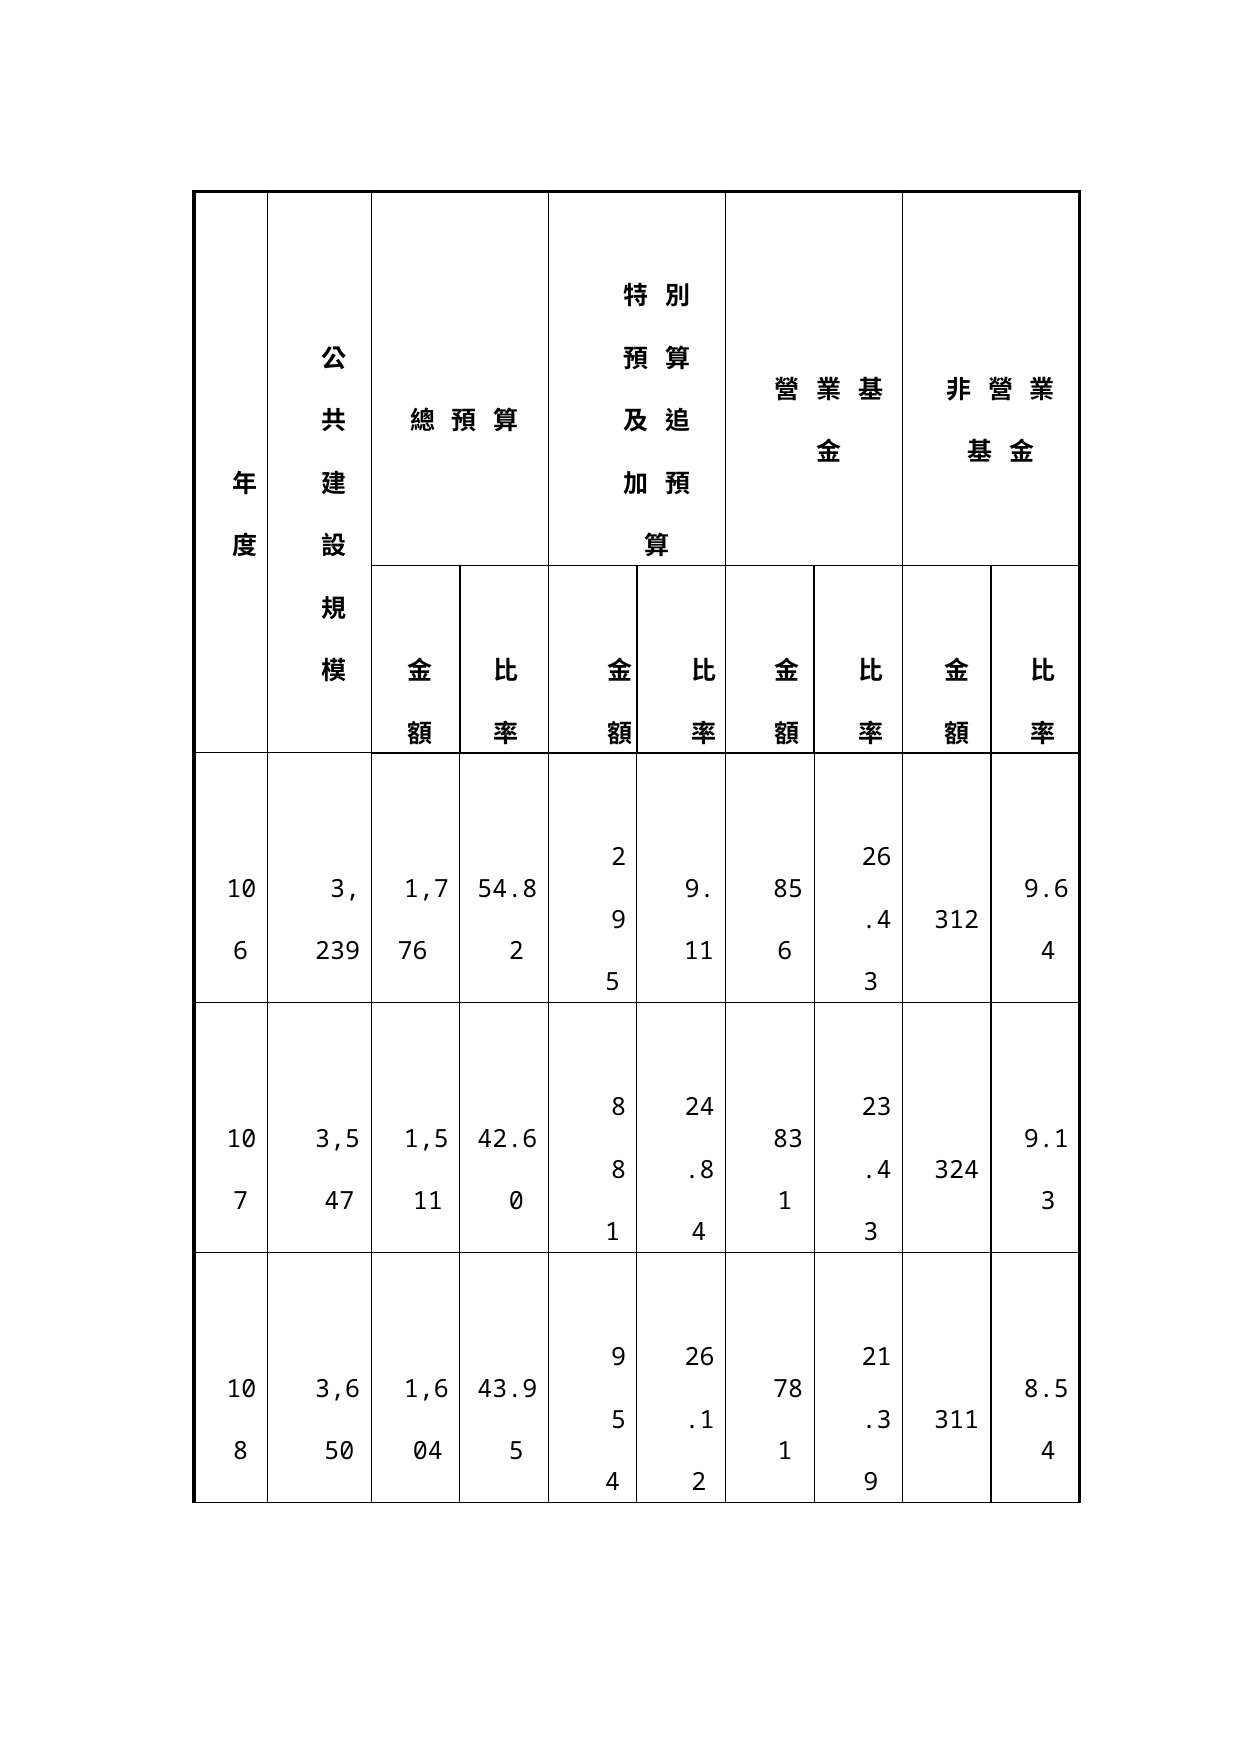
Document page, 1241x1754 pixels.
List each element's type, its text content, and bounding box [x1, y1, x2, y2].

table_cell 26.43 [815, 754, 902, 1002]
table_cell 24.84 [637, 1003, 725, 1252]
table_cell 831 [726, 1003, 814, 1252]
table_cell 金額 [549, 566, 636, 752]
table_cell 324 [903, 1003, 990, 1252]
table_cell 108 [196, 1253, 267, 1502]
table_cell 312 [903, 754, 990, 1002]
table_header 公共建設規模 [268, 193, 371, 752]
table_header 特別預算 及追加預算 [549, 193, 725, 564]
table_cell 1,604 [372, 1253, 459, 1502]
table_cell 1,776 [372, 754, 459, 1002]
table_cell 1,511 [372, 1003, 459, 1252]
table_cell 295 [549, 754, 636, 1002]
table_cell 107 [196, 1003, 267, 1252]
table_cell 21.39 [815, 1253, 902, 1502]
table_cell 43.95 [460, 1253, 548, 1502]
table_cell 比率 [461, 566, 548, 752]
table_header 非營業基金 [903, 193, 1078, 564]
table_cell 856 [726, 754, 814, 1002]
table_cell 3,239 [268, 753, 371, 1002]
table_cell 881 [549, 1003, 636, 1252]
table_cell 比率 [992, 566, 1078, 752]
table_cell 26.12 [637, 1253, 725, 1502]
table_header 總預算 [372, 193, 548, 564]
table_cell 比率 [638, 566, 725, 752]
table_cell 54.82 [460, 754, 548, 1002]
table_cell 106 [196, 753, 267, 1002]
table_cell 3,547 [268, 1003, 371, 1252]
table_cell 42.60 [460, 1003, 548, 1252]
table_cell 比率 [815, 566, 902, 752]
table_header 年度 [196, 193, 267, 752]
table_cell 781 [726, 1253, 814, 1502]
table_header 營業基金 [726, 193, 902, 564]
table_cell 9.11 [637, 754, 725, 1002]
table_cell 9.64 [992, 754, 1078, 1002]
table_cell 311 [903, 1253, 990, 1502]
table_cell 9.13 [992, 1003, 1078, 1252]
table_cell 金額 [903, 566, 990, 752]
table_cell 8.54 [992, 1253, 1078, 1502]
table_cell 23.43 [815, 1003, 902, 1252]
table_cell 3,650 [268, 1253, 371, 1502]
table_cell 954 [549, 1253, 636, 1502]
table_cell 金額 [372, 566, 459, 752]
table_cell 金額 [726, 566, 813, 752]
